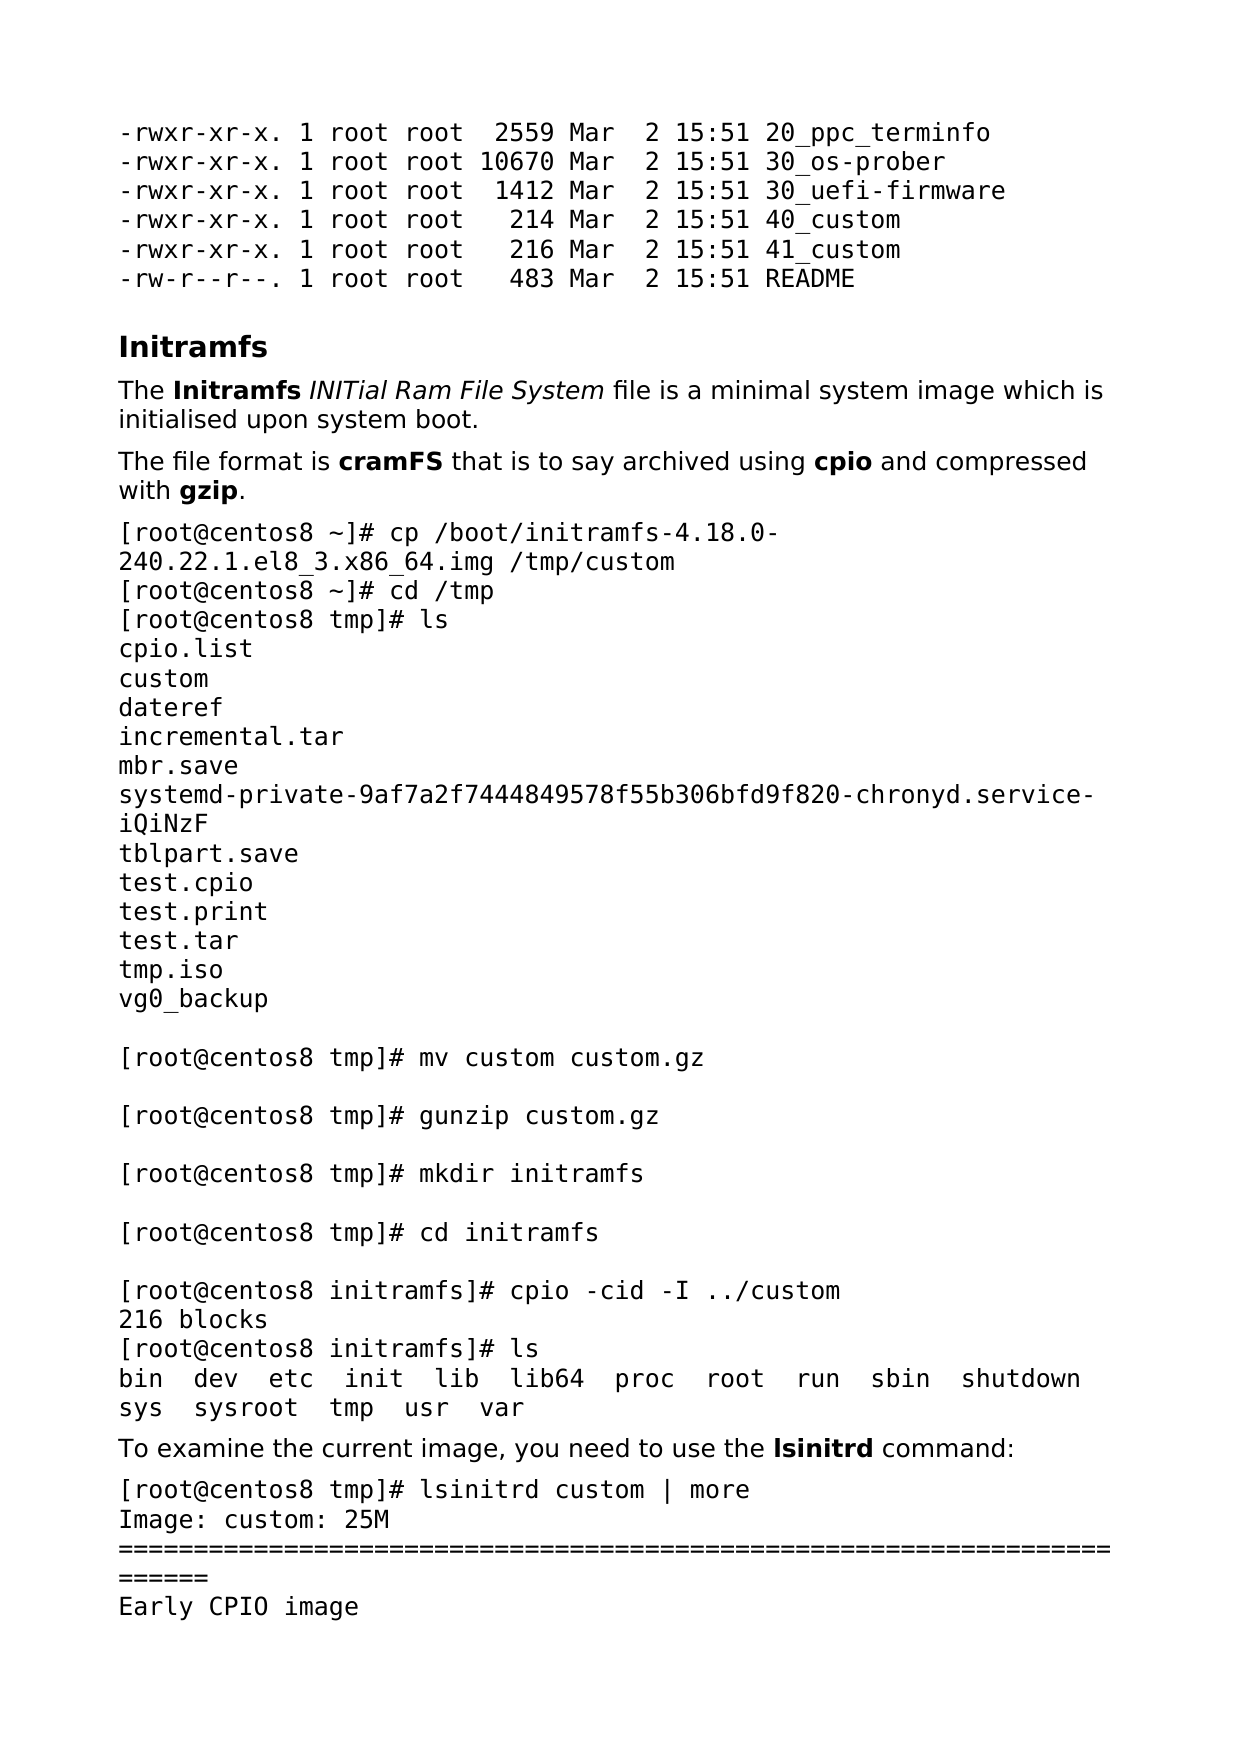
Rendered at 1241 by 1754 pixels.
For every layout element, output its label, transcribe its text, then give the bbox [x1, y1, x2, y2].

text [root@centos8 ~]# cp /boot/initramfs-4.18.0-240.22.1.el8_3.x86_64.img /tmp/custom [root@centos8 ~]# cd /tmp [root@centos8 tmp]# ls cpio.list custom dateref incremental.tar mbr.save systemd-private-9af7a2f7444849578f55b306bfd9f820-chronyd.service-iQiNzF tblpart.save test.cpio test.print test.tar tmp.iso vg0_backup [root@centos8 tmp]# mv custom custom.gz [root@centos8 tmp]# gunzip custom.gz [root@centos8 tmp]# mkdir initramfs [root@centos8 tmp]# cd initramfs [root@centos8 initramfs]# cpio -cid -I ../custom 216 blocks [root@centos8 initramfs]# ls bin dev etc init lib lib64 proc root run sbin shutdown sys sysroot tmp usr var [118, 518, 1122, 1422]
text The Initramfs INITial Ram File System file is a minimal system image which is initialised upon system boot. [118, 376, 1122, 435]
text To examine the current image, you need to use the lsinitrd command: [118, 1434, 1122, 1463]
text [root@centos8 tmp]# lsinitrd custom | more Image: custom: 25M ======================================================================== Early CPIO image [118, 1476, 1122, 1621]
text The file format is cramFS that is to say archived using cpio and compressed with gzip. [118, 447, 1122, 506]
subtitle Initramfs [118, 330, 1122, 364]
text -rwxr-xr-x. 1 root root 2559 Mar 2 15:51 20_ppc_terminfo -rwxr-xr-x. 1 root root 10670 Mar 2 15:51 30_os-prober -rwxr-xr-x. 1 root root 1412 Mar 2 15:51 30_uefi-firmware -rwxr-xr-x. 1 root root 214 Mar 2 15:51 40_custom -rwxr-xr-x. 1 root root 216 Mar 2 15:51 41_custom -rw-r--r--. 1 root root 483 Mar 2 15:51 README [118, 118, 1122, 293]
